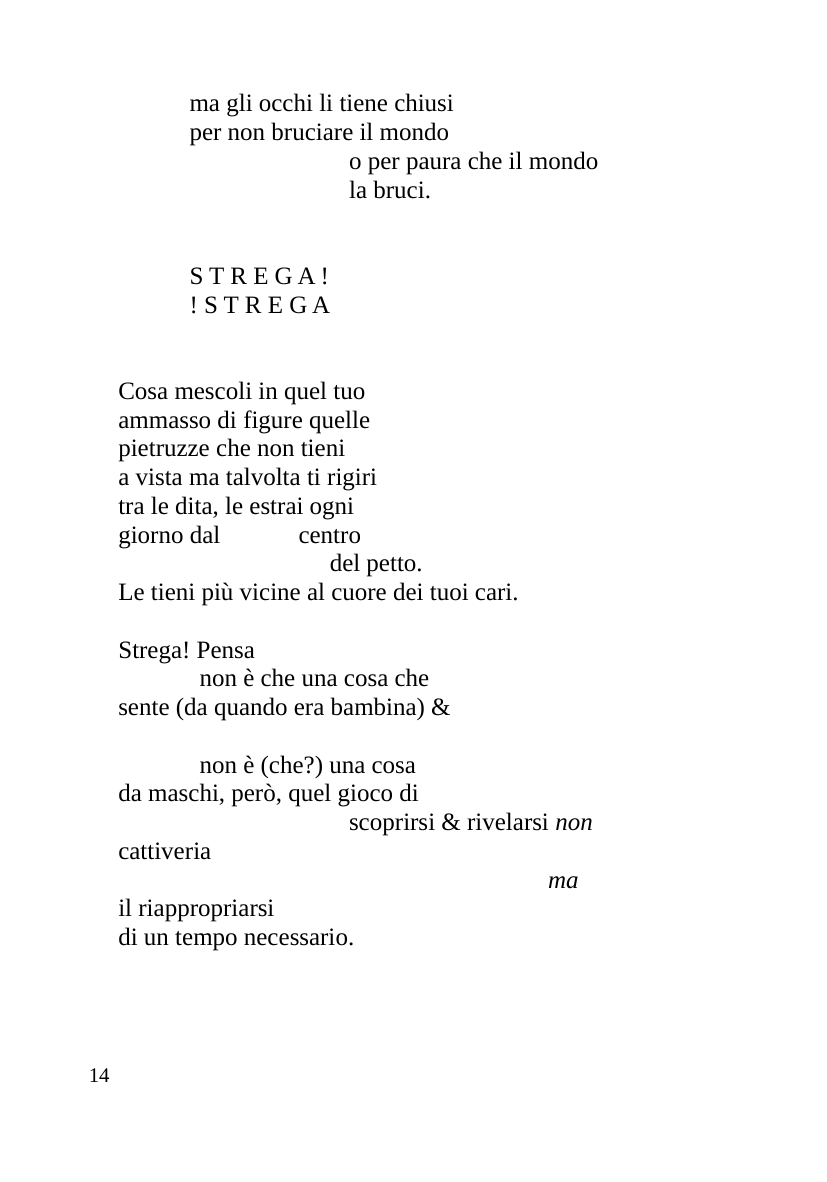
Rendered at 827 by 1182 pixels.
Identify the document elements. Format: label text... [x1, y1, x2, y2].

text ammasso di figure quelle [118, 405, 738, 433]
text da maschi, però, quel gioco di [118, 778, 738, 807]
text tra le dita, le estrai ogni [118, 491, 738, 520]
text o per paura che il mondo [248, 146, 738, 175]
text cattiveria [118, 836, 738, 865]
text Le tieni più vicine al cuore dei tuoi cari. [118, 577, 738, 606]
text di un tempo necessario. [118, 922, 738, 951]
text pietruzze che non tieni [118, 433, 738, 462]
text a vista ma talvolta ti rigiri [118, 462, 738, 491]
text il riappropriarsi [118, 893, 738, 922]
text ma [378, 865, 738, 893]
text sente (da quando era bambina) & [118, 692, 738, 721]
text per non bruciare il mondo [88, 117, 738, 146]
text del petto. [248, 548, 738, 577]
text S T R E G A ! [88, 261, 738, 290]
text Cosa mescoli in quel tuo [118, 376, 738, 405]
text non è (che?) una cosa [118, 750, 738, 778]
text ma gli occhi li tiene chiusi [88, 88, 738, 117]
text la bruci. [248, 175, 738, 203]
text giorno dal centro [118, 520, 738, 548]
text ! S T R E G A [88, 290, 738, 318]
text non è che una cosa che [118, 663, 738, 692]
text scoprirsi & rivelarsi non [248, 807, 738, 836]
text Strega! Pensa [118, 635, 738, 663]
